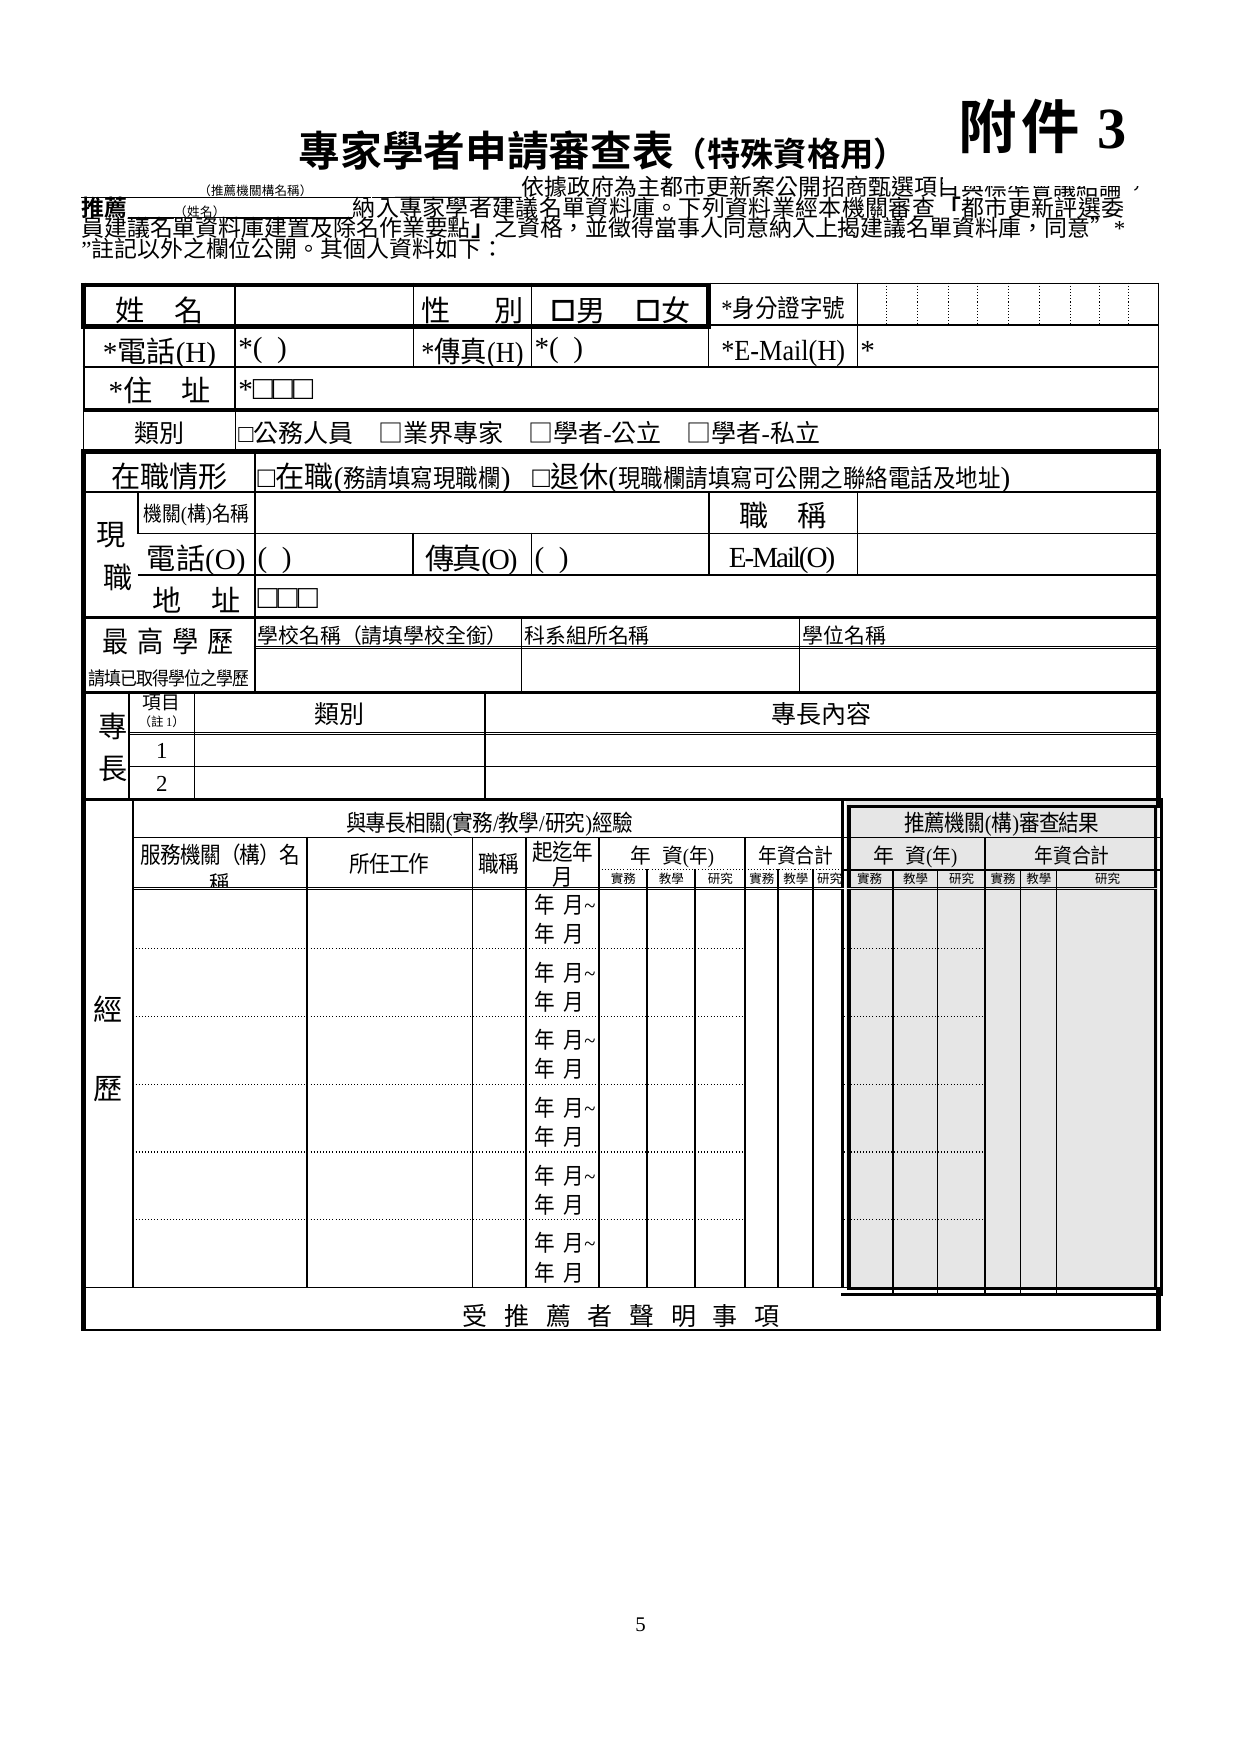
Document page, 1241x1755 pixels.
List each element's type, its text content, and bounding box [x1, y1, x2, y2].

table_cell [938, 948, 984, 1016]
table_cell [648, 1151, 694, 1219]
table_cell [600, 948, 646, 1016]
table_cell [473, 890, 525, 948]
text 附件3 [958, 109, 1178, 159]
table_cell 年 資(年) [600, 838, 744, 869]
table_cell [696, 1219, 744, 1287]
table_cell *E-Mail(H) [709, 326, 857, 366]
table_cell 現 職 [86, 493, 138, 616]
table_cell 類別 [84, 412, 235, 449]
table_cell [473, 1219, 525, 1287]
table_cell 項目 （註1） [130, 694, 194, 732]
table_cell [473, 1084, 525, 1151]
table_header [1099, 284, 1128, 324]
table_cell [473, 1016, 525, 1084]
table_cell 年 月~ 年 月 [527, 1219, 598, 1287]
table_cell [256, 493, 708, 533]
table_cell 職稱 [473, 838, 525, 887]
table_cell *傳真(H) [414, 329, 531, 366]
table_cell [938, 1084, 984, 1151]
table_cell 實務 [851, 871, 892, 887]
table_cell 服務機關（構）名稱 [134, 838, 306, 887]
table_cell 機關(構)名稱 [139, 493, 254, 533]
table_cell [134, 1151, 306, 1219]
table_cell [308, 1084, 472, 1151]
table_cell [938, 890, 984, 948]
table_cell [851, 890, 892, 948]
table_cell [858, 493, 1156, 533]
table_cell [648, 1219, 694, 1287]
table_cell [308, 1219, 472, 1287]
table_header [1008, 284, 1039, 324]
table_cell [308, 890, 472, 948]
table_cell [746, 890, 777, 1287]
table_cell 年資合計 [746, 838, 841, 869]
table_cell [256, 649, 521, 691]
table_cell 電話(O) [138, 534, 254, 574]
table_cell [696, 1016, 744, 1084]
table_cell 推薦機關(構)審查結果 [846, 801, 1156, 837]
table_cell [779, 890, 812, 1287]
table_cell 與專長相關(實務/教學/研究)經驗 [134, 801, 841, 837]
table_cell 年 月~ 年 月 [527, 1151, 598, 1219]
table_cell [696, 1084, 744, 1151]
table_cell [938, 1016, 984, 1084]
table_cell [134, 1084, 306, 1151]
table_cell [134, 948, 306, 1016]
table_cell 專長 [86, 694, 128, 798]
table_cell 年 月~ 年 月 [527, 948, 598, 1016]
table_cell ( ) [256, 534, 412, 574]
table_cell [473, 948, 525, 1016]
table_header 姓 名 [86, 287, 234, 324]
table_header [1039, 284, 1070, 324]
table_cell 職 稱 [710, 493, 857, 533]
table_header [858, 284, 886, 324]
table_cell 研究 [938, 871, 984, 887]
table_cell 起迄年月 [527, 838, 598, 887]
table_cell 類別 [195, 694, 484, 732]
table_cell 在職情形 [86, 454, 254, 491]
table_cell [473, 1151, 525, 1219]
table_cell [938, 1219, 984, 1287]
table_header [917, 284, 948, 324]
table_cell □公務人員 □業界專家 □學者-公立 □學者-私立 [236, 412, 1158, 449]
table_cell 教學 [779, 869, 812, 887]
table_cell [195, 767, 484, 798]
table_cell 年 月~ 年 月 [527, 890, 598, 948]
table_cell 年 月~ 年 月 [527, 1016, 598, 1084]
table_header *身分證字號 [711, 284, 857, 324]
table_cell * [858, 326, 1158, 366]
table_cell [486, 735, 1156, 766]
table_cell 學位名稱 [800, 619, 1156, 646]
table_cell 受 推 薦 者 聲 明 事 項 [86, 1288, 1156, 1328]
table_cell [648, 890, 694, 948]
table_cell ( ) [532, 534, 708, 574]
table_cell [134, 1016, 306, 1084]
table_cell 2 [130, 767, 194, 798]
table_header [1128, 284, 1158, 324]
table_header 男 女 [532, 287, 706, 324]
table_cell 專長內容 [486, 694, 1156, 732]
table_cell [648, 1016, 694, 1084]
table_header [948, 284, 977, 324]
table_cell [894, 890, 937, 948]
table_cell 教學 [1021, 871, 1056, 887]
table_cell [648, 1084, 694, 1151]
table_cell 科系組所名稱 [522, 619, 799, 646]
table_cell [134, 890, 306, 948]
table_cell 年 資(年) [851, 838, 984, 869]
table_cell [696, 1151, 744, 1219]
table_cell [1021, 890, 1056, 1287]
text 專家學者申請審查表（特殊資格用） [0, 50, 1193, 186]
table_cell [308, 1151, 472, 1219]
table_cell [486, 767, 1156, 798]
table_cell 年 月~ 年 月 [527, 1084, 598, 1151]
table_cell 實務 [986, 871, 1020, 887]
table_cell [894, 1016, 937, 1084]
table_cell [986, 890, 1020, 1287]
table_cell 年資合計 [986, 838, 1154, 869]
table_cell *電話(H) [85, 329, 234, 366]
table_cell *□□□ [236, 368, 1158, 408]
table_cell *住 址 [85, 368, 234, 408]
table_cell [308, 948, 472, 1016]
table_cell 所任工作 [308, 838, 472, 887]
table_cell 實務 [600, 869, 646, 887]
table_cell 教學 [894, 871, 937, 887]
table_cell 研究 [1057, 871, 1154, 887]
table_cell [851, 1084, 892, 1151]
table_cell [696, 948, 744, 1016]
table_cell [894, 1084, 937, 1151]
table_cell 1 [130, 735, 194, 766]
table_cell [600, 1151, 646, 1219]
table_cell 傳真(O) [414, 534, 531, 574]
table_cell *( ) [236, 329, 413, 366]
table_cell [851, 1016, 892, 1084]
table_cell [648, 948, 694, 1016]
table_header 性 別 [414, 287, 531, 324]
table_cell [1057, 890, 1154, 1287]
table_cell [600, 1084, 646, 1151]
table_cell [600, 890, 646, 948]
table_header [886, 284, 917, 324]
table_cell 教學 [648, 869, 694, 887]
table_cell 地 址 [138, 576, 254, 616]
table_header [1070, 284, 1099, 324]
table_cell □在職(務請填寫現職欄) □退休(現職欄請填寫可公開之聯絡電話及地址) [256, 454, 1156, 491]
table_cell □□□ [256, 576, 1156, 616]
table_cell [938, 1151, 984, 1219]
table_cell 最 高 學 歷 請填已取得學位之學歷 [86, 619, 254, 691]
table_cell [858, 534, 1156, 574]
table_cell [851, 1219, 892, 1287]
table_cell [894, 1219, 937, 1287]
table_cell *( ) [532, 329, 708, 366]
table_cell [851, 948, 892, 1016]
table_cell [308, 1016, 472, 1084]
table_cell [195, 735, 484, 766]
table_cell [800, 649, 1156, 691]
table_cell [894, 1151, 937, 1219]
table_cell E-Mail(O) [710, 534, 857, 574]
table_cell 研究 [696, 869, 744, 887]
table_cell [851, 1151, 892, 1219]
table_cell [894, 948, 937, 1016]
table_cell 學校名稱（請填學校全銜） [256, 619, 521, 646]
text （推薦機關構名稱） ___________依據政府為主都市更新案公開招商甄選項目與標準會議結論，推薦____（姓名）___________納入專家學者建議名單資料庫。下列資料業經本機關審查「都市更新評選委員建議名單資料庫建置及除名作業要點」之資格，並徵得當事人同意納入上揭建議名單資料庫，同意”*”註記以外之欄位公開。其個人資料如下： [118, 178, 1162, 262]
table_cell [522, 649, 799, 691]
table_cell [600, 1219, 646, 1287]
table_cell [600, 1016, 646, 1084]
table_cell [134, 1219, 306, 1287]
table_cell 經 歷 [86, 801, 132, 1287]
table_header [977, 284, 1008, 324]
table_header [236, 287, 413, 324]
table_cell [814, 890, 841, 1287]
table_cell [696, 890, 744, 948]
table_cell 研究 [814, 869, 841, 887]
text 附件二 [15, 58, 197, 124]
table_cell 實務 [746, 869, 777, 887]
